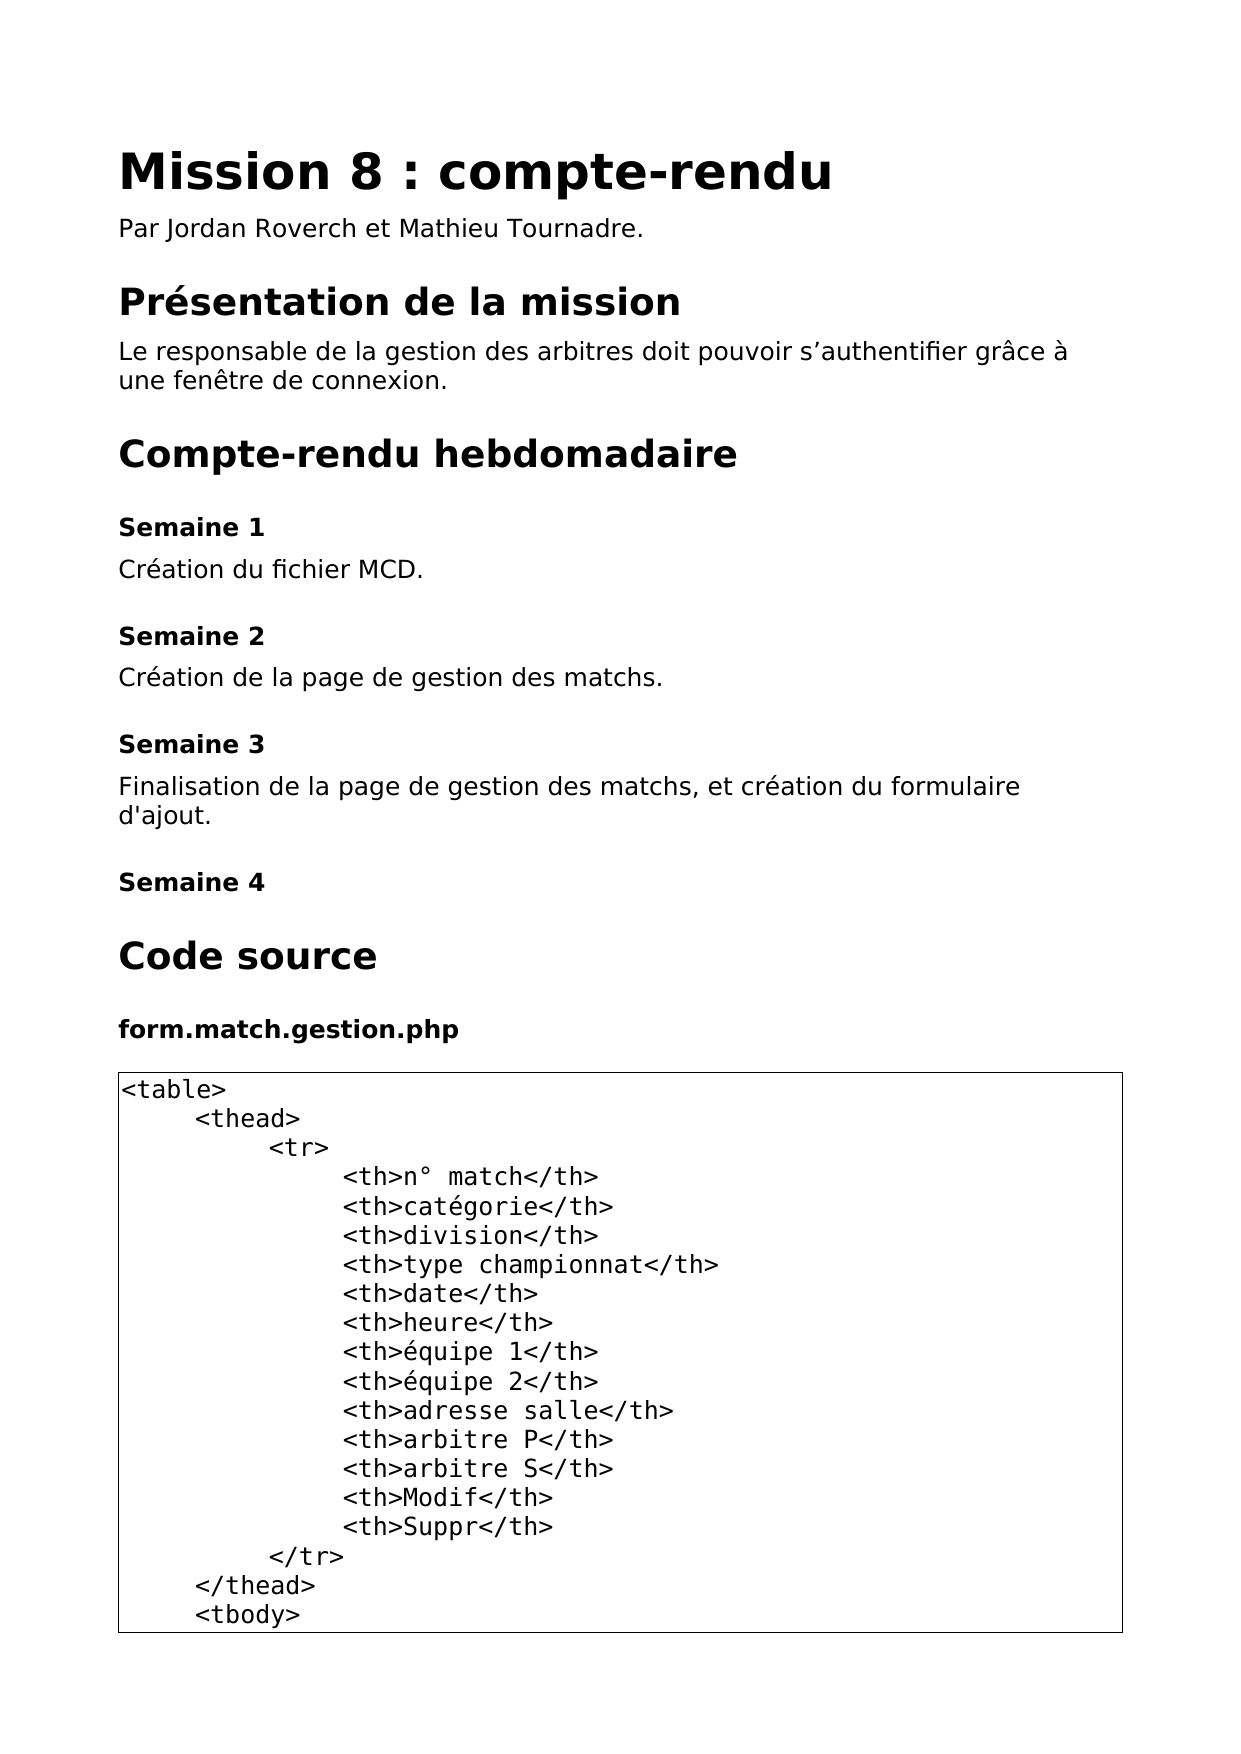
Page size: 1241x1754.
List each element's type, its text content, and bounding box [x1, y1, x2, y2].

subtitle Semaine 3 [118, 730, 1122, 759]
table_header <table> <thead> <tr> <th>n° match</th> <th>catégorie</th> <th>division</th> <th>type championnat</th> <th>date</th> <th>heure</th> <th>équipe 1</th> <th>équipe 2</th> <th>adresse salle</th> <th>arbitre P</th> <th>arbitre S</th> <th>Modif</th> <th>Suppr</th> </tr> </thead> <tbody> [119, 1073, 1122, 1632]
subtitle Code source [118, 934, 1122, 978]
subtitle Semaine 2 [118, 622, 1122, 651]
subtitle Présentation de la mission [118, 281, 1122, 324]
text Création de la page de gestion des matchs. [118, 664, 1122, 693]
text Finalisation de la page de gestion des matchs, et création du formulaire d'ajout. [118, 772, 1122, 830]
text Par Jordan Roverch et Mathieu Tournadre. [118, 214, 1122, 243]
subtitle Semaine 1 [118, 514, 1122, 543]
subtitle Compte-rendu hebdomadaire [118, 432, 1122, 476]
subtitle form.match.gestion.php [118, 1016, 1122, 1045]
text Création du fichier MCD. [118, 555, 1122, 584]
subtitle Mission 8 : compte-rendu [118, 143, 1122, 201]
text Le responsable de la gestion des arbitres doit pouvoir s’authentifier grâce à une fenêtre de connexion. [118, 337, 1122, 395]
subtitle Semaine 4 [118, 868, 1122, 897]
